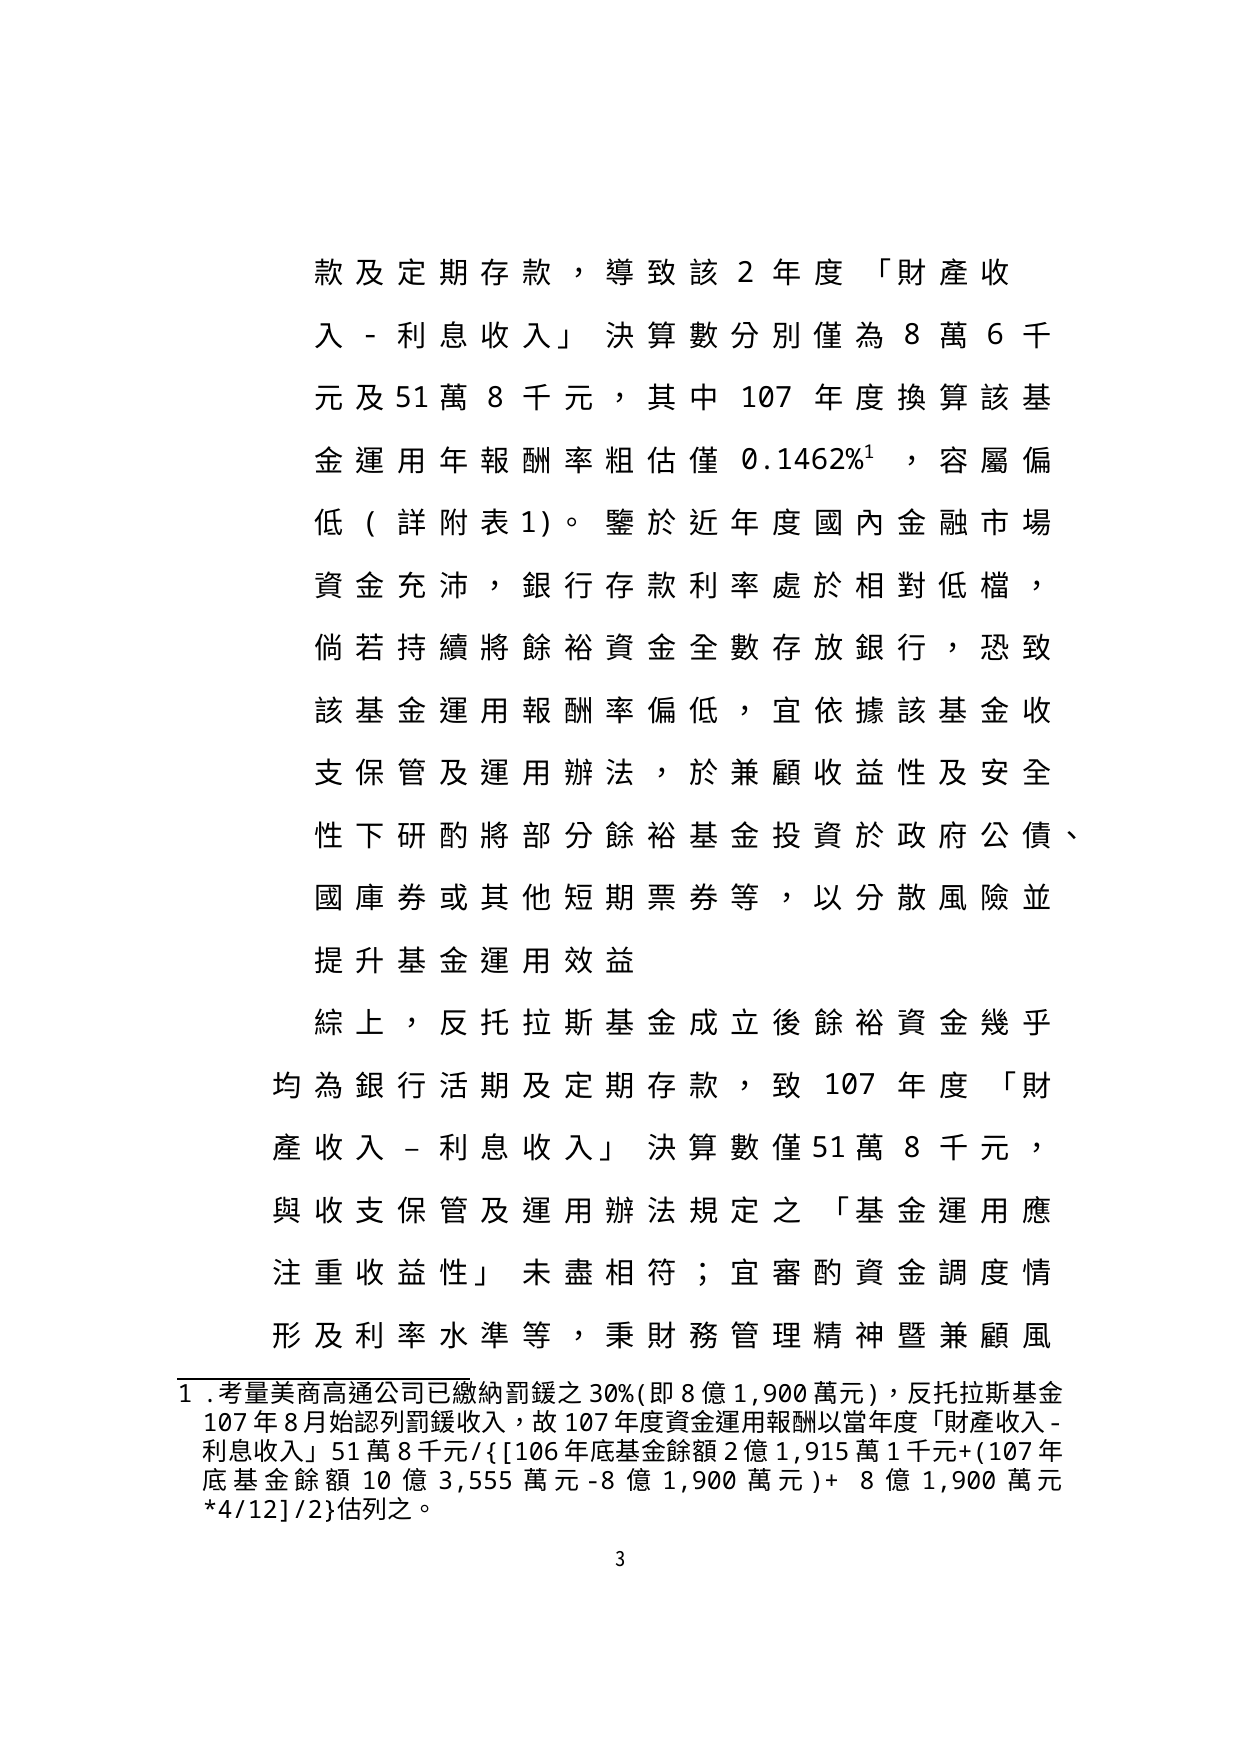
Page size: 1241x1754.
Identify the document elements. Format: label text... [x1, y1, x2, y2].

text .考量美商高通公司已繳納罰鍰之30%(即8億1,900萬元)，反托拉斯基金107年8月始認列罰鍰收入，故107年度資金運用報酬以當年度「財產收入-利息收入」51萬8千元/{[106年底基金餘額2億1,915萬1千元+(107年底基金餘額10億3,555萬元-8億1,900萬元)+ 8億1,900萬元*4/12]/2}估列之。 [177, 1379, 1063, 1525]
text 綜上，反托拉斯基金成立後餘裕資金幾乎均為銀行活期及定期存款，致107年度「財產收入–利息收入」決算數僅51萬8千元，與收支保管及運用辦法規定之「基金運用應注重收益性」未盡相符；宜審酌資金調度情形及利率水準等，秉財務管理精神暨兼顧風 [242, 979, 1058, 1354]
text 反托拉斯基金106及107年度期末基金餘額分別為2億1,915萬1千元、10億3,555萬元，按該基金107年度決算平衡表所載其資產中銀行存款達9億5,309萬4千元(餘為應收票據、應收帳款等應收款項)；由於反托拉斯基金106及107年度餘裕資金幾乎全數存放於銀行之活期存款及定期存款，導致該2年度「財產收入-利息收入」決算數分別僅為8萬6千元及51萬8千元，其中107年度換算該基金運用年報酬率粗估僅0.1462%，容屬偏低(詳附表1)。鑒於近年度國內金融市場資金充沛，銀行存款利率處於相對低檔，倘若持續將餘裕資金全數存放銀行，恐致該基金運用報酬率偏低，宜依據該基金收支保管及運用辦法，於兼顧收益性及安全性下研酌將部分餘裕基金投資於政府公債、國庫券或其他短期票券等，以分散風險並提升基金運用效益 [271, 229, 1058, 979]
